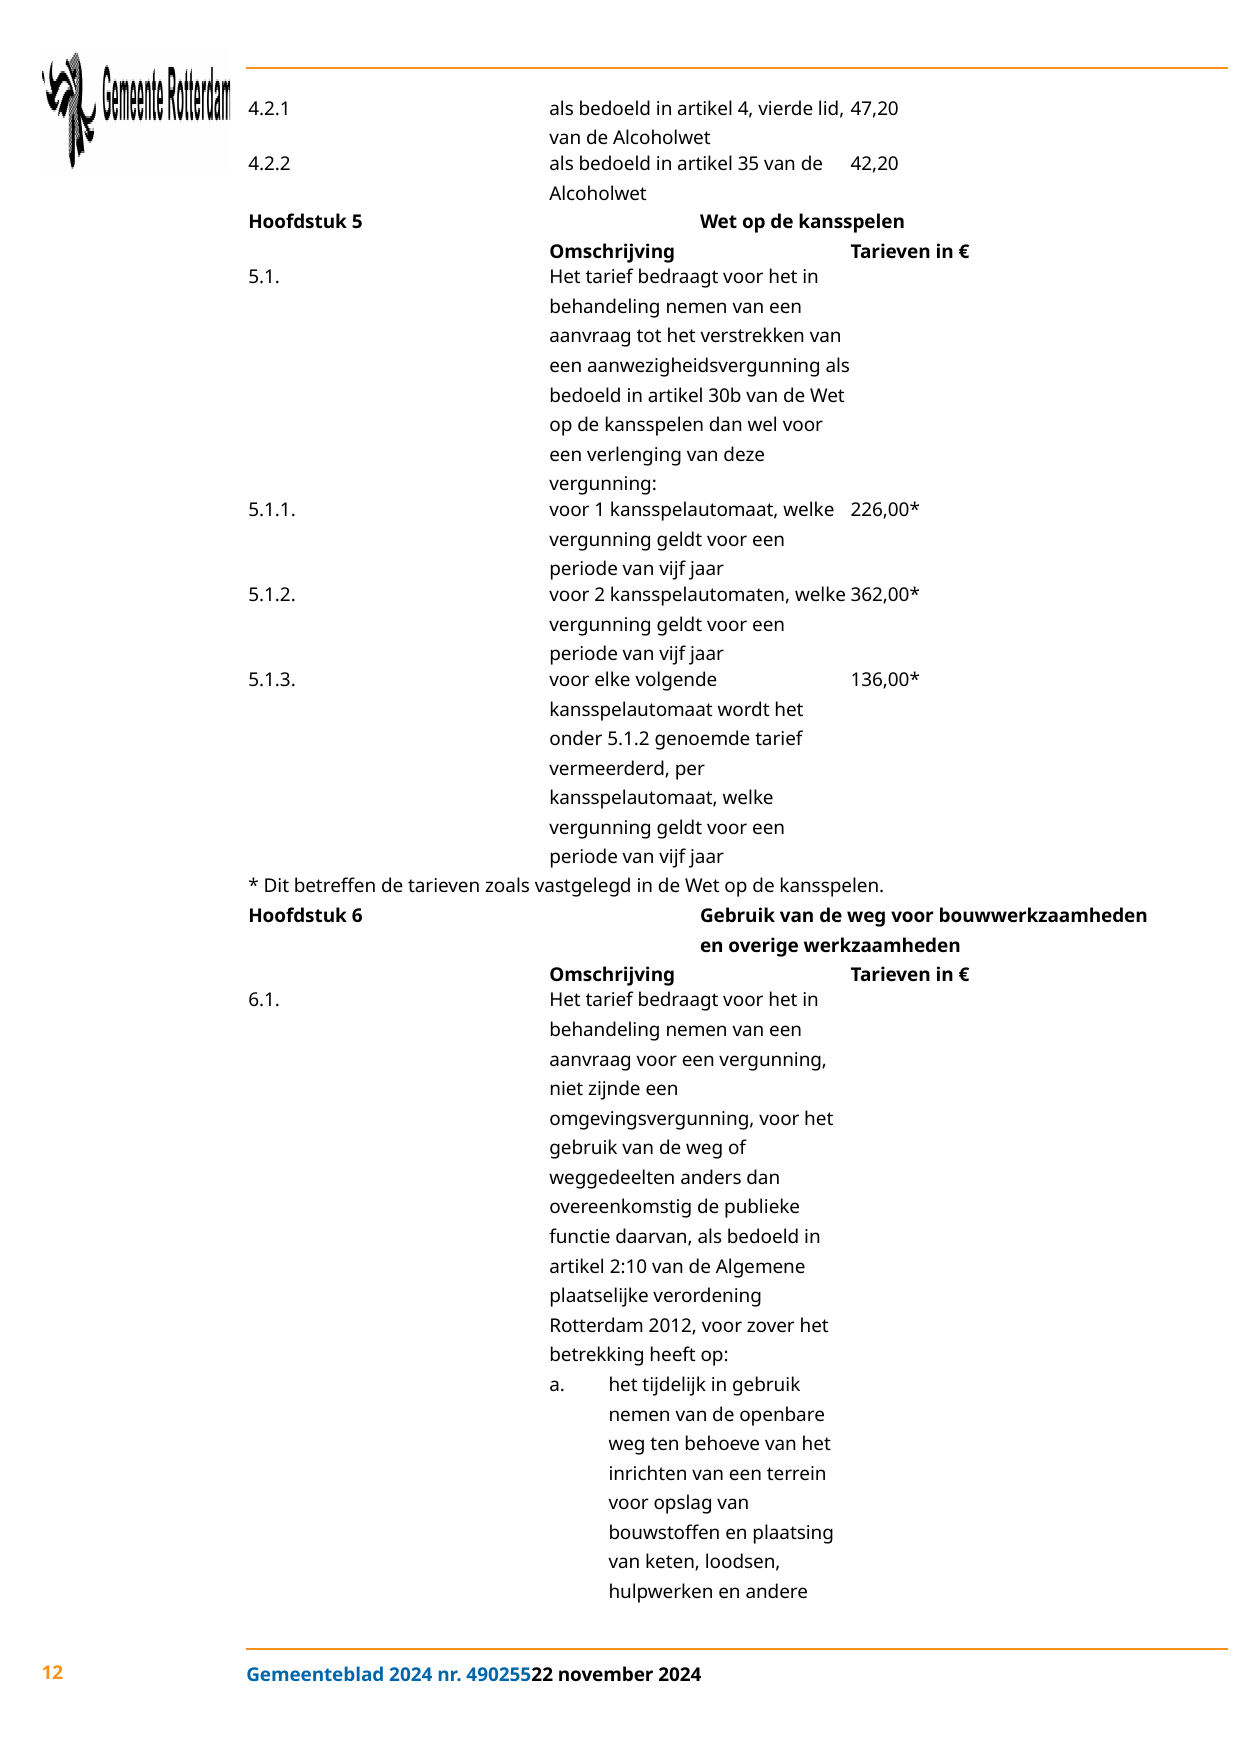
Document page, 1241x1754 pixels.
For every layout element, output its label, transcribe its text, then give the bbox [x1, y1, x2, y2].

table_cell Het tarief bedraagt voor het in behandeling nemen van een aanvraag voor een vergunning, niet zijnde een omgevingsvergunning, voor het gebruik van de weg of weggedeelten anders dan overeenkomstig de publieke functie daarvan, als bedoeld in artikel 2:10 van de Algemene plaatselijke verordening Rotterdam 2012, voor zover het betrekking heeft op: het tijdelijk in gebruik nemen van de openbare weg ten behoeve van het inrichten van een terrein voor opslag van bouwstoffen en plaatsing van keten, loodsen, hulpwerken en andere [549, 987, 850, 1604]
table_cell 226,00* [850, 496, 1152, 581]
table_cell 42,20 [850, 150, 1152, 205]
table_header Wet op de kansspelen [700, 209, 1152, 234]
table_header Tarieven in € [850, 238, 1152, 263]
table_cell Het tarief bedraagt voor het in behandeling nemen van een aanvraag tot het verstrekken van een aanwezigheidsvergunning als bedoeld in artikel 30b van de Wet op de kansspelen dan wel voor een verlenging van deze vergunning: [549, 264, 850, 496]
table_header Omschrijving [549, 238, 850, 263]
table_header Gebruik van de weg voor bouwwerkzaamheden en overige werkzaamheden [700, 902, 1152, 958]
table_cell voor 1 kansspelautomaat, welke vergunning geldt voor een periode van vijf jaar [549, 496, 850, 581]
table_cell 4.2.1 [248, 95, 549, 150]
picture [41, 47, 231, 172]
text * Dit betreffen de tarieven zoals vastgelegd in de Wet op de kansspelen. [248, 873, 1152, 898]
table_cell 5.1.2. [248, 581, 549, 666]
table_cell 5.1.3. [248, 666, 549, 869]
table_cell voor 2 kansspelautomaten, welke vergunning geldt voor een periode van vijf jaar [549, 581, 850, 666]
table_header [248, 961, 549, 987]
table_cell 6.1. [248, 987, 549, 1604]
table_cell 5.1. [248, 264, 549, 496]
table_cell voor elke volgende kansspelautomaat wordt het onder 5.1.2 genoemde tarief vermeerderd, per kansspelautomaat, welke vergunning geldt voor een periode van vijf jaar [549, 666, 850, 869]
table_header Hoofdstuk 5 [248, 209, 700, 234]
table_cell 136,00* [850, 666, 1152, 869]
table_cell [850, 987, 1152, 1604]
table_header [248, 238, 549, 263]
table_cell 47,20 [850, 95, 1152, 150]
table_cell 362,00* [850, 581, 1152, 666]
table_cell als bedoeld in artikel 4, vierde lid, van de Alcoholwet [549, 95, 850, 150]
table_cell 5.1.1. [248, 496, 549, 581]
table_header Omschrijving [549, 961, 850, 987]
table_header Tarieven in € [850, 961, 1152, 987]
table_cell [850, 264, 1152, 496]
table_cell als bedoeld in artikel 35 van de Alcoholwet [549, 150, 850, 205]
table_header Hoofdstuk 6 [248, 902, 700, 958]
table_cell 4.2.2 [248, 150, 549, 205]
